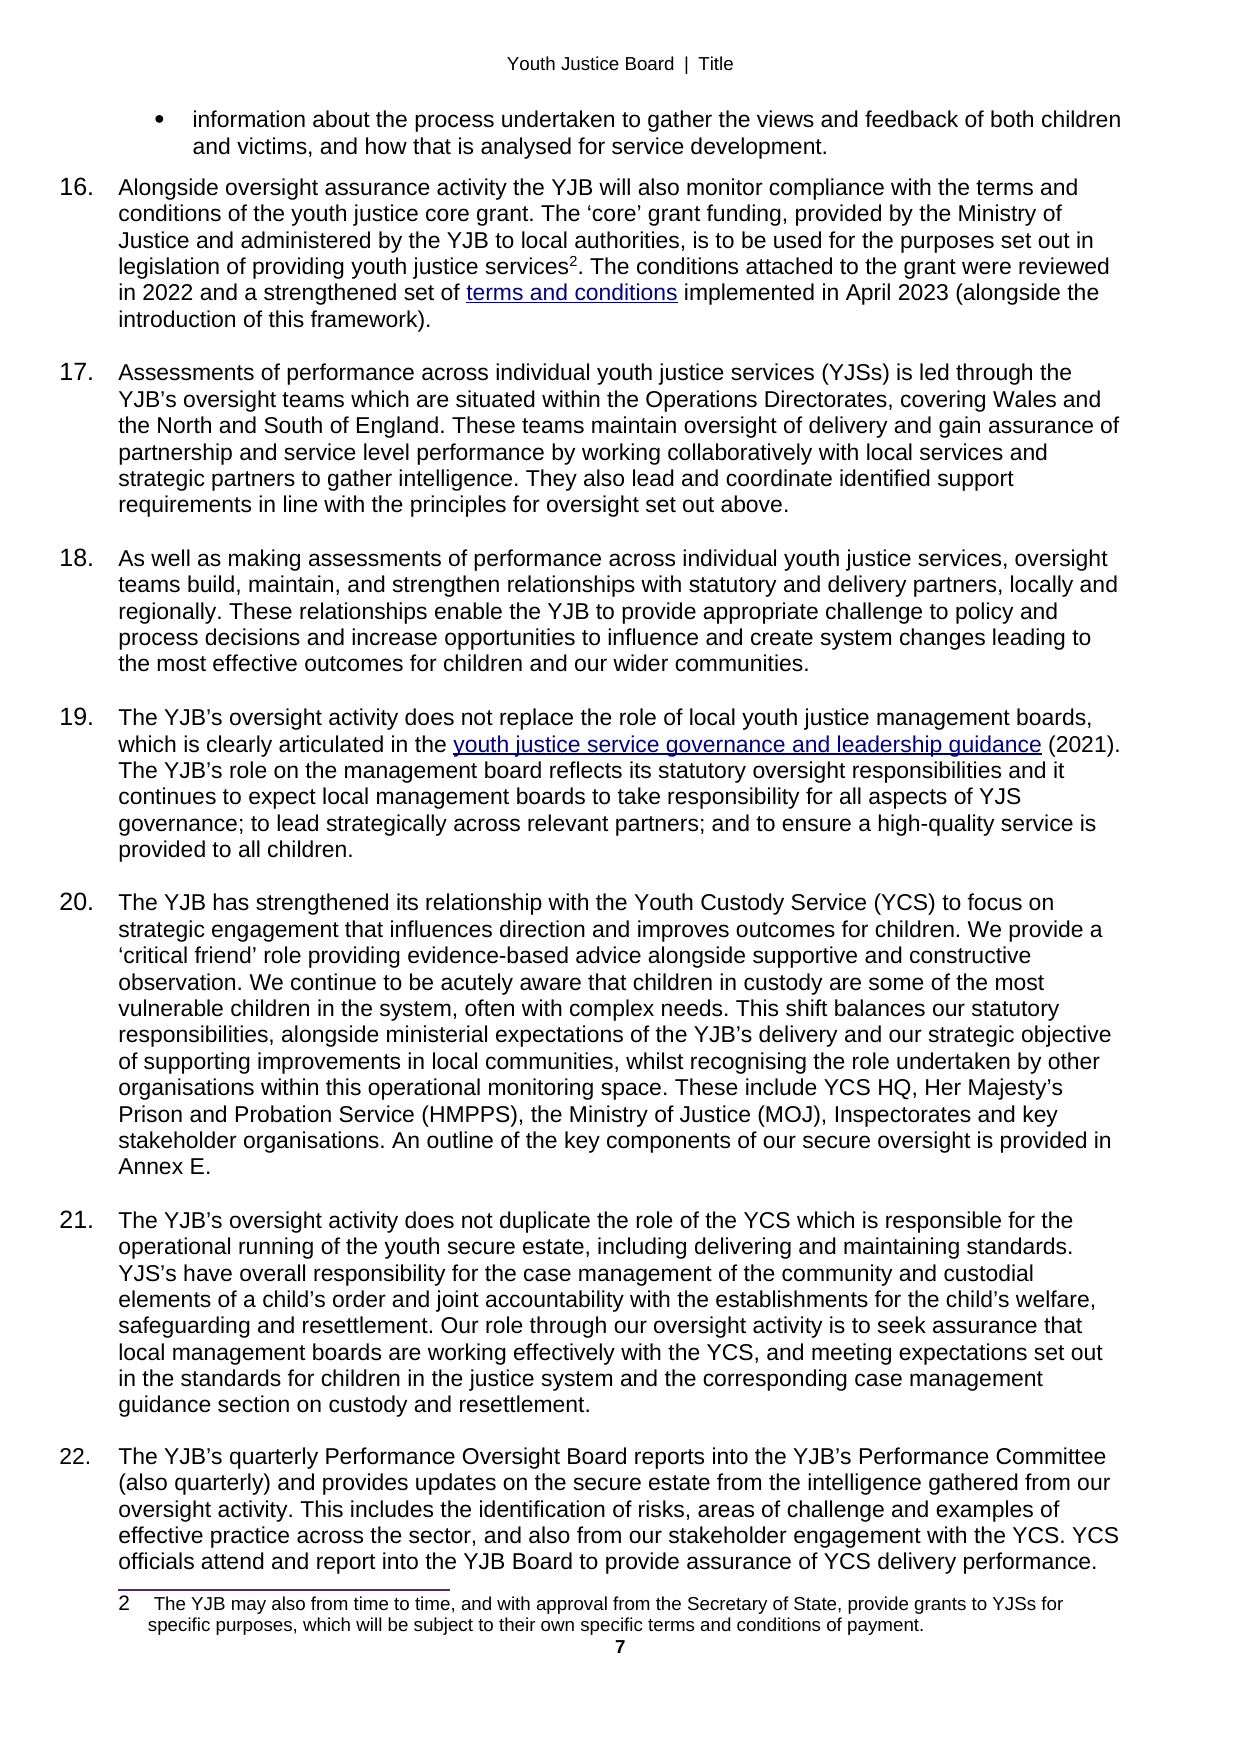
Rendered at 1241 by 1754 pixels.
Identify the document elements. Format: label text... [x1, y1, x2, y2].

list information about the process undertaken to gather the views and feedback of both children and victims, and how that is analysed for service development. [155, 106, 1122, 159]
list The YJB’s quarterly Performance Oversight Board reports into the YJB’s Performance Committee (also quarterly) and provides updates on the secure estate from the intelligence gathered from our oversight activity. This includes the identification of risks, areas of challenge and examples of effective practice across the sector, and also from our stakeholder engagement with the YCS. YCS officials attend and report into the YJB Board to provide assurance of YCS delivery performance. [59, 1443, 1122, 1574]
list Alongside oversight assurance activity the YJB will also monitor compliance with the terms and conditions of the youth justice core grant. The ‘core’ grant funding, provided by the Ministry of Justice and administered by the YJB to local authorities, is to be used for the purposes set out in legislation of providing youth justice services. The conditions attached to the grant were reviewed in 2022 and a strengthened set of terms and conditions implemented in April 2023 (alongside the introduction of this framework). [59, 172, 1122, 332]
list Assessments of performance across individual youth justice services (YJSs) is led through the YJB’s oversight teams which are situated within the Operations Directorates, covering Wales and the North and South of England. These teams maintain oversight of delivery and gain assurance of partnership and service level performance by working collaboratively with local services and strategic partners to gather intelligence. They also lead and coordinate identified support requirements in line with the principles for oversight set out above. [59, 357, 1122, 518]
list The YJB may also from time to time, and with approval from the Secretary of State, provide grants to YJSs for specific purposes, which will be subject to their own specific terms and conditions of payment. [118, 1590, 1122, 1636]
list The YJB’s oversight activity does not replace the role of local youth justice management boards, which is clearly articulated in the youth justice service governance and leadership guidance (2021). The YJB’s role on the management board reflects its statutory oversight responsibilities and it continues to expect local management boards to take responsibility for all aspects of YJS governance; to lead strategically across relevant partners; and to ensure a high-quality service is provided to all children. [59, 702, 1122, 862]
list As well as making assessments of performance across individual youth justice services, oversight teams build, maintain, and strengthen relationships with statutory and delivery partners, locally and regionally. These relationships enable the YJB to provide appropriate challenge to policy and process decisions and increase opportunities to influence and create system changes leading to the most effective outcomes for children and our wider communities. [59, 543, 1122, 677]
list The YJB’s oversight activity does not duplicate the role of the YCS which is responsible for the operational running of the youth secure estate, including delivering and maintaining standards. YJS’s have overall responsibility for the case management of the community and custodial elements of a child’s order and joint accountability with the establishments for the child’s welfare, safeguarding and resettlement. Our role through our oversight activity is to seek assurance that local management boards are working effectively with the YCS, and meeting expectations set out in the standards for children in the justice system and the corresponding case management guidance section on custody and resettlement. [59, 1204, 1122, 1418]
list The YJB has strengthened its relationship with the Youth Custody Service (YCS) to focus on strategic engagement that influences direction and improves outcomes for children. We provide a ‘critical friend’ role providing evidence-based advice alongside supportive and constructive observation. We continue to be acutely aware that children in custody are some of the most vulnerable children in the system, often with complex needs. This shift balances our statutory responsibilities, alongside ministerial expectations of the YJB’s delivery and our strategic objective of supporting improvements in local communities, whilst recognising the role undertaken by other organisations within this operational monitoring space. These include YCS HQ, Her Majesty’s Prison and Probation Service (HMPPS), the Ministry of Justice (MOJ), Inspectorates and key stakeholder organisations. An outline of the key components of our secure oversight is provided in Annex E. [59, 887, 1122, 1179]
